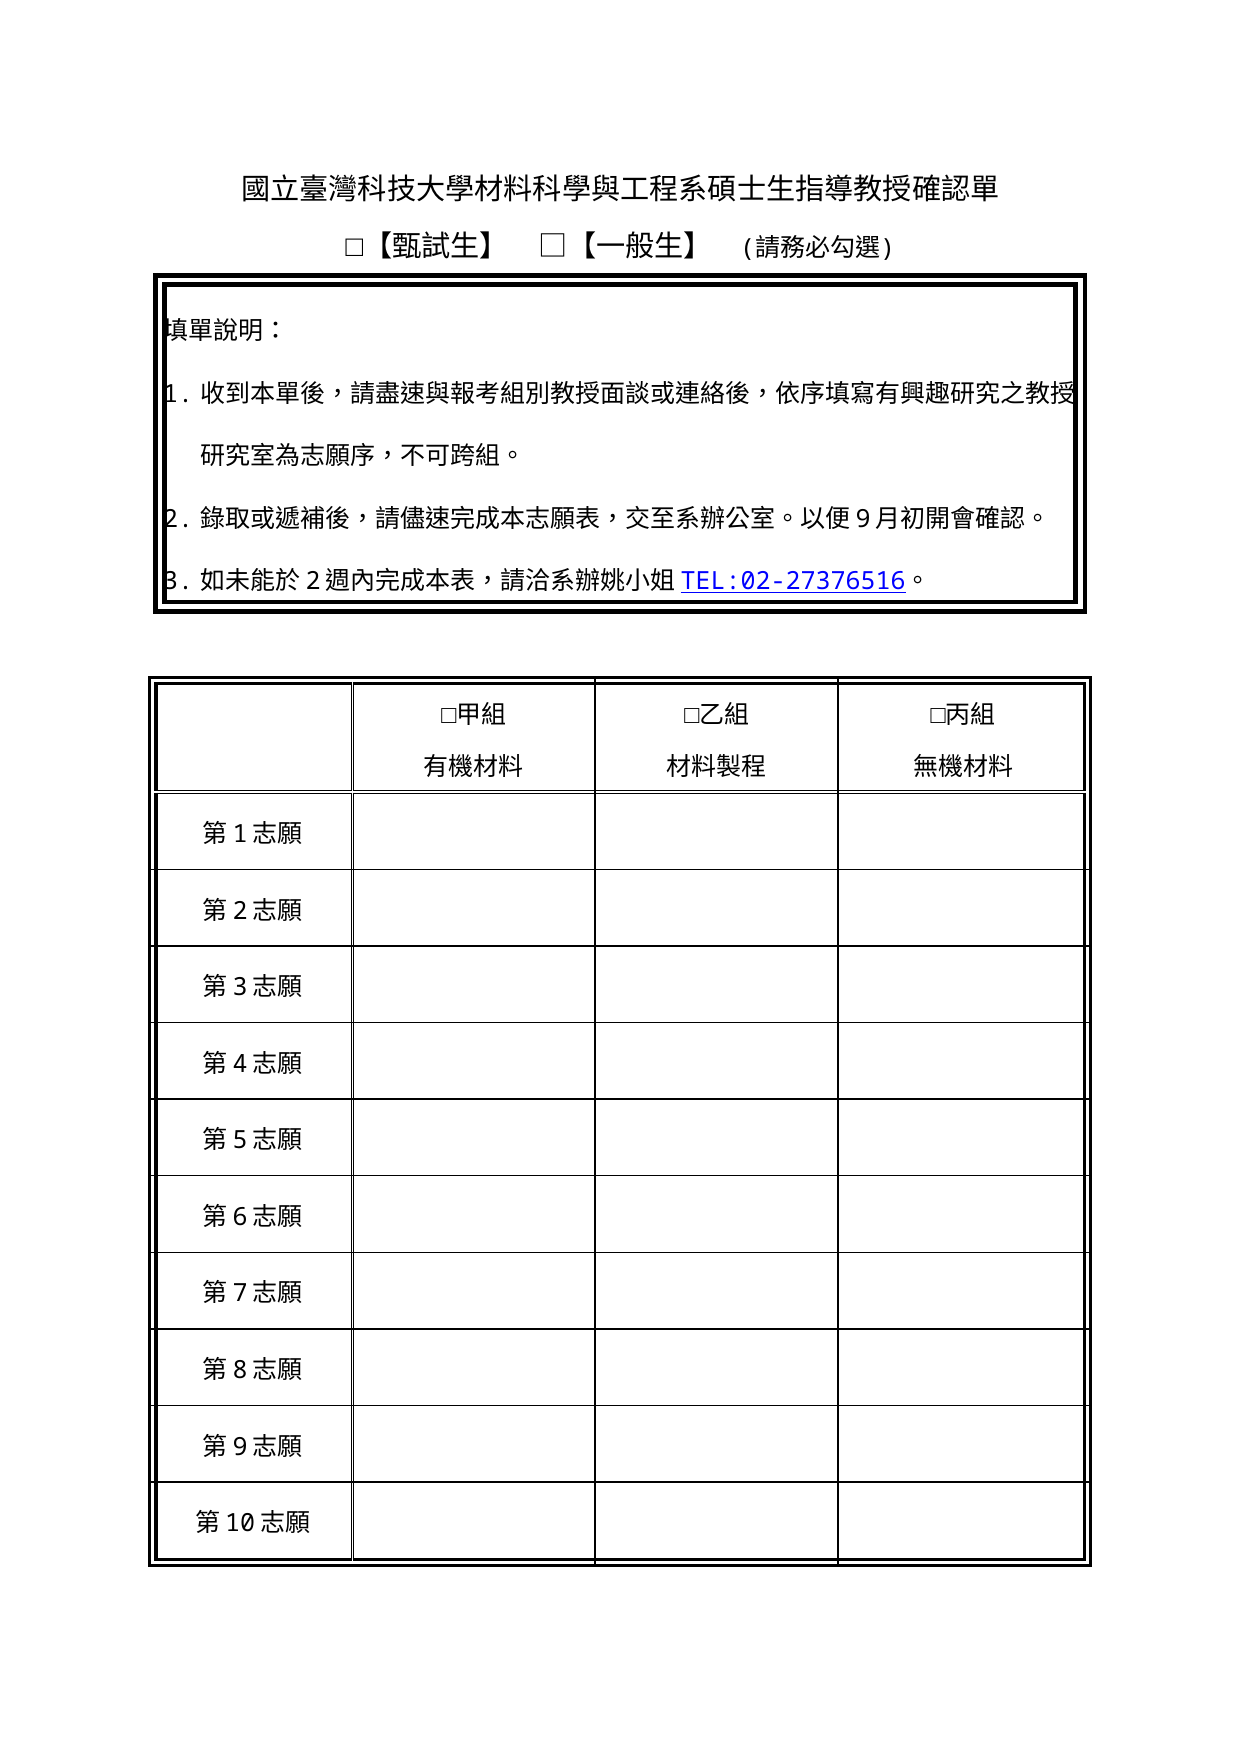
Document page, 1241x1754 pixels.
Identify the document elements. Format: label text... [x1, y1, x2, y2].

table_cell [596, 1253, 837, 1328]
table_cell 第9志願 [158, 1406, 351, 1481]
table_cell [354, 1100, 594, 1175]
table_header [158, 685, 351, 790]
table_header 填單說明： 收到本單後，請盡速與報考組別教授面談或連絡後，依序填寫有興趣研究之教授研究室為志願序，不可跨組。 錄取或遞補後，請儘速完成本志願表，交至系辦公室。以便9月初開會確認。 如未能於2週內完成本表，請洽系辦姚小姐TEL:02-27376516。 [160, 278, 1080, 599]
table_cell 第8志願 [158, 1330, 351, 1404]
table_cell 第5志願 [158, 1100, 351, 1175]
table_cell [596, 1330, 837, 1404]
table_cell [839, 1483, 1083, 1558]
table_cell [354, 794, 594, 868]
table_cell 第3志願 [158, 947, 351, 1022]
table_cell 第7志願 [158, 1253, 351, 1328]
table_header □乙組 材料製程 [596, 685, 837, 790]
table_cell [354, 1253, 594, 1328]
text □【甄試生】 □【一般生】 (請務必勾選) [187, 223, 1053, 265]
table_cell [354, 1330, 594, 1404]
table_cell [596, 1406, 837, 1481]
table_cell [596, 1483, 837, 1558]
table_cell [839, 1253, 1083, 1328]
table_cell [354, 1023, 594, 1098]
table_cell 第4志願 [158, 1023, 351, 1098]
text 國立臺灣科技大學材料科學與工程系碩士生指導教授確認單 [187, 166, 1053, 208]
table_cell [596, 794, 837, 868]
table_cell [354, 1176, 594, 1251]
table_cell 第2志願 [158, 870, 351, 945]
table_header □丙組 無機材料 [839, 679, 1087, 790]
table_cell 第6志願 [158, 1176, 351, 1251]
table_cell [839, 1100, 1083, 1175]
table_cell [596, 947, 837, 1022]
table_cell [596, 1023, 837, 1098]
table_cell [354, 947, 594, 1022]
table_cell 第10志願 [158, 1483, 351, 1558]
table_header □甲組 有機材料 [354, 685, 594, 790]
table_cell [839, 1330, 1083, 1404]
table_cell [354, 870, 594, 945]
table_cell 第1志願 [158, 794, 351, 868]
table_cell [354, 1483, 594, 1558]
table_cell [596, 1176, 837, 1251]
table_cell [839, 870, 1083, 945]
table_cell [839, 1406, 1083, 1481]
table_cell [839, 1023, 1083, 1098]
table_cell [839, 947, 1083, 1022]
table_cell [839, 1176, 1083, 1251]
table_cell [839, 794, 1083, 868]
table_cell [354, 1406, 594, 1481]
table_header [153, 679, 352, 790]
table_cell [596, 870, 837, 945]
table_cell [596, 1100, 837, 1175]
